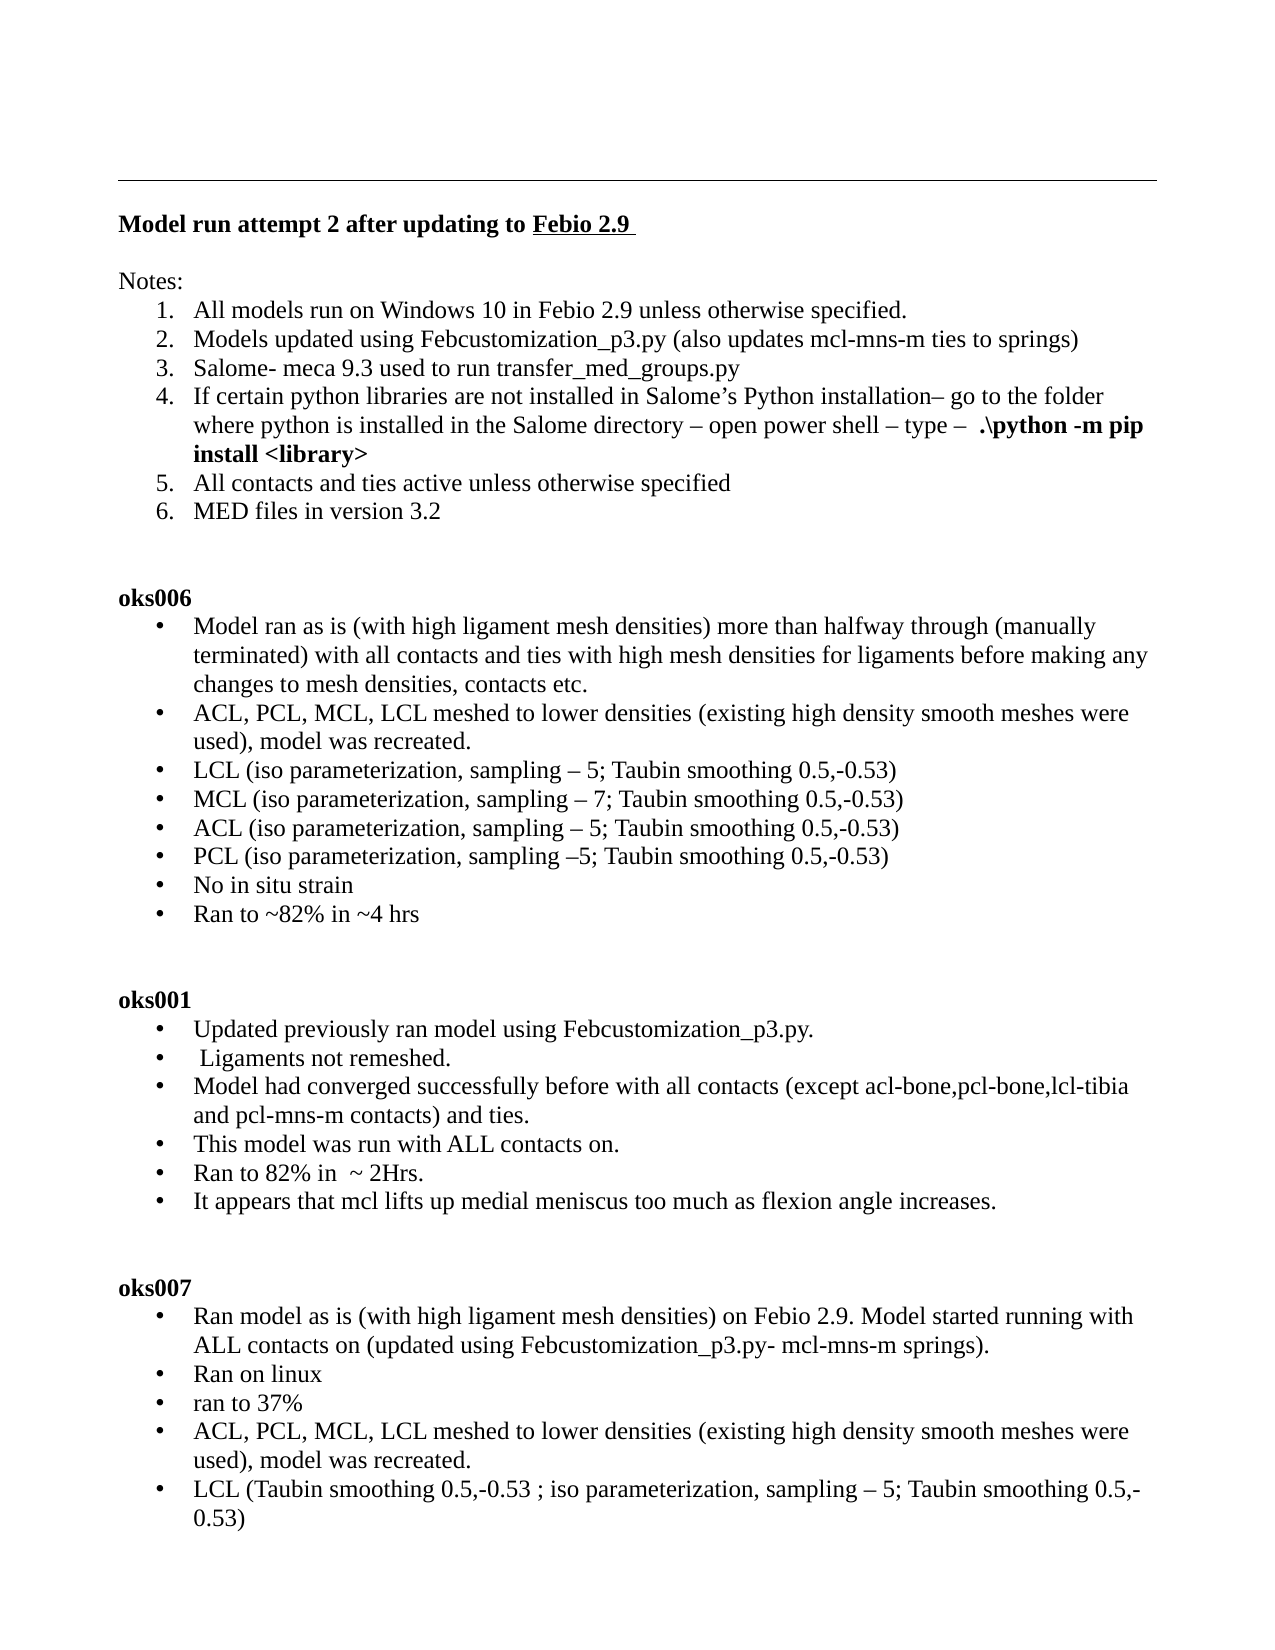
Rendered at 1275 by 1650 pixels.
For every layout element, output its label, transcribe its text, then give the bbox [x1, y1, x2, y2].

list Ran to ~82% in ~4 hrs [156, 899, 1157, 928]
list Model ran as is (with high ligament mesh densities) more than halfway through (manually terminated) with all contacts and ties with high mesh densities for ligaments before making any changes to mesh densities, contacts etc. [156, 611, 1157, 698]
list Ran on linux [156, 1359, 1157, 1388]
list All models run on Windows 10 in Febio 2.9 unless otherwise specified. [156, 295, 1157, 324]
text Model run attempt 2 after updating to Febio 2.9 [118, 209, 1157, 238]
list LCL (iso parameterization, sampling – 5; Taubin smoothing 0.5,-0.53) [156, 755, 1157, 784]
list Salome- meca 9.3 used to run transfer_med_groups.py [156, 353, 1157, 381]
list PCL (iso parameterization, sampling –5; Taubin smoothing 0.5,-0.53) [156, 841, 1157, 870]
text oks006 [118, 583, 1157, 611]
list All contacts and ties active unless otherwise specified [156, 468, 1157, 496]
text oks007 [118, 1273, 1157, 1301]
list ran to 37% [156, 1388, 1157, 1416]
list Model had converged successfully before with all contacts (except acl-bone,pcl-bone,lcl-tibia and pcl-mns-m contacts) and ties. [156, 1071, 1157, 1129]
list ACL, PCL, MCL, LCL meshed to lower densities (existing high density smooth meshes were used), model was recreated. [156, 1416, 1157, 1474]
list No in situ strain [156, 870, 1157, 899]
list LCL (Taubin smoothing 0.5,-0.53 ; iso parameterization, sampling – 5; Taubin smoothing 0.5,-0.53) [156, 1474, 1157, 1531]
list MED files in version 3.2 [156, 496, 1157, 525]
list Updated previously ran model using Febcustomization_p3.py. [156, 1014, 1157, 1043]
list Models updated using Febcustomization_p3.py (also updates mcl-mns-m ties to springs) [156, 324, 1157, 353]
list MCL (iso parameterization, sampling – 7; Taubin smoothing 0.5,-0.53) [156, 784, 1157, 813]
list If certain python libraries are not installed in Salome’s Python installation– go to the folder where python is installed in the Salome directory – open power shell – type – .\python -m pip install <library> [156, 381, 1157, 468]
list Ligaments not remeshed. [156, 1043, 1157, 1071]
list Ran model as is (with high ligament mesh densities) on Febio 2.9. Model started running with ALL contacts on (updated using Febcustomization_p3.py- mcl-mns-m springs). [156, 1301, 1157, 1359]
text oks001 [118, 985, 1157, 1014]
list It appears that mcl lifts up medial meniscus too much as flexion angle increases. [156, 1186, 1157, 1215]
list ACL, PCL, MCL, LCL meshed to lower densities (existing high density smooth meshes were used), model was recreated. [156, 698, 1157, 755]
list Ran to 82% in ~ 2Hrs. [156, 1158, 1157, 1186]
list This model was run with ALL contacts on. [156, 1129, 1157, 1158]
list ACL (iso parameterization, sampling – 5; Taubin smoothing 0.5,-0.53) [156, 813, 1157, 841]
text Notes: [118, 266, 1157, 295]
